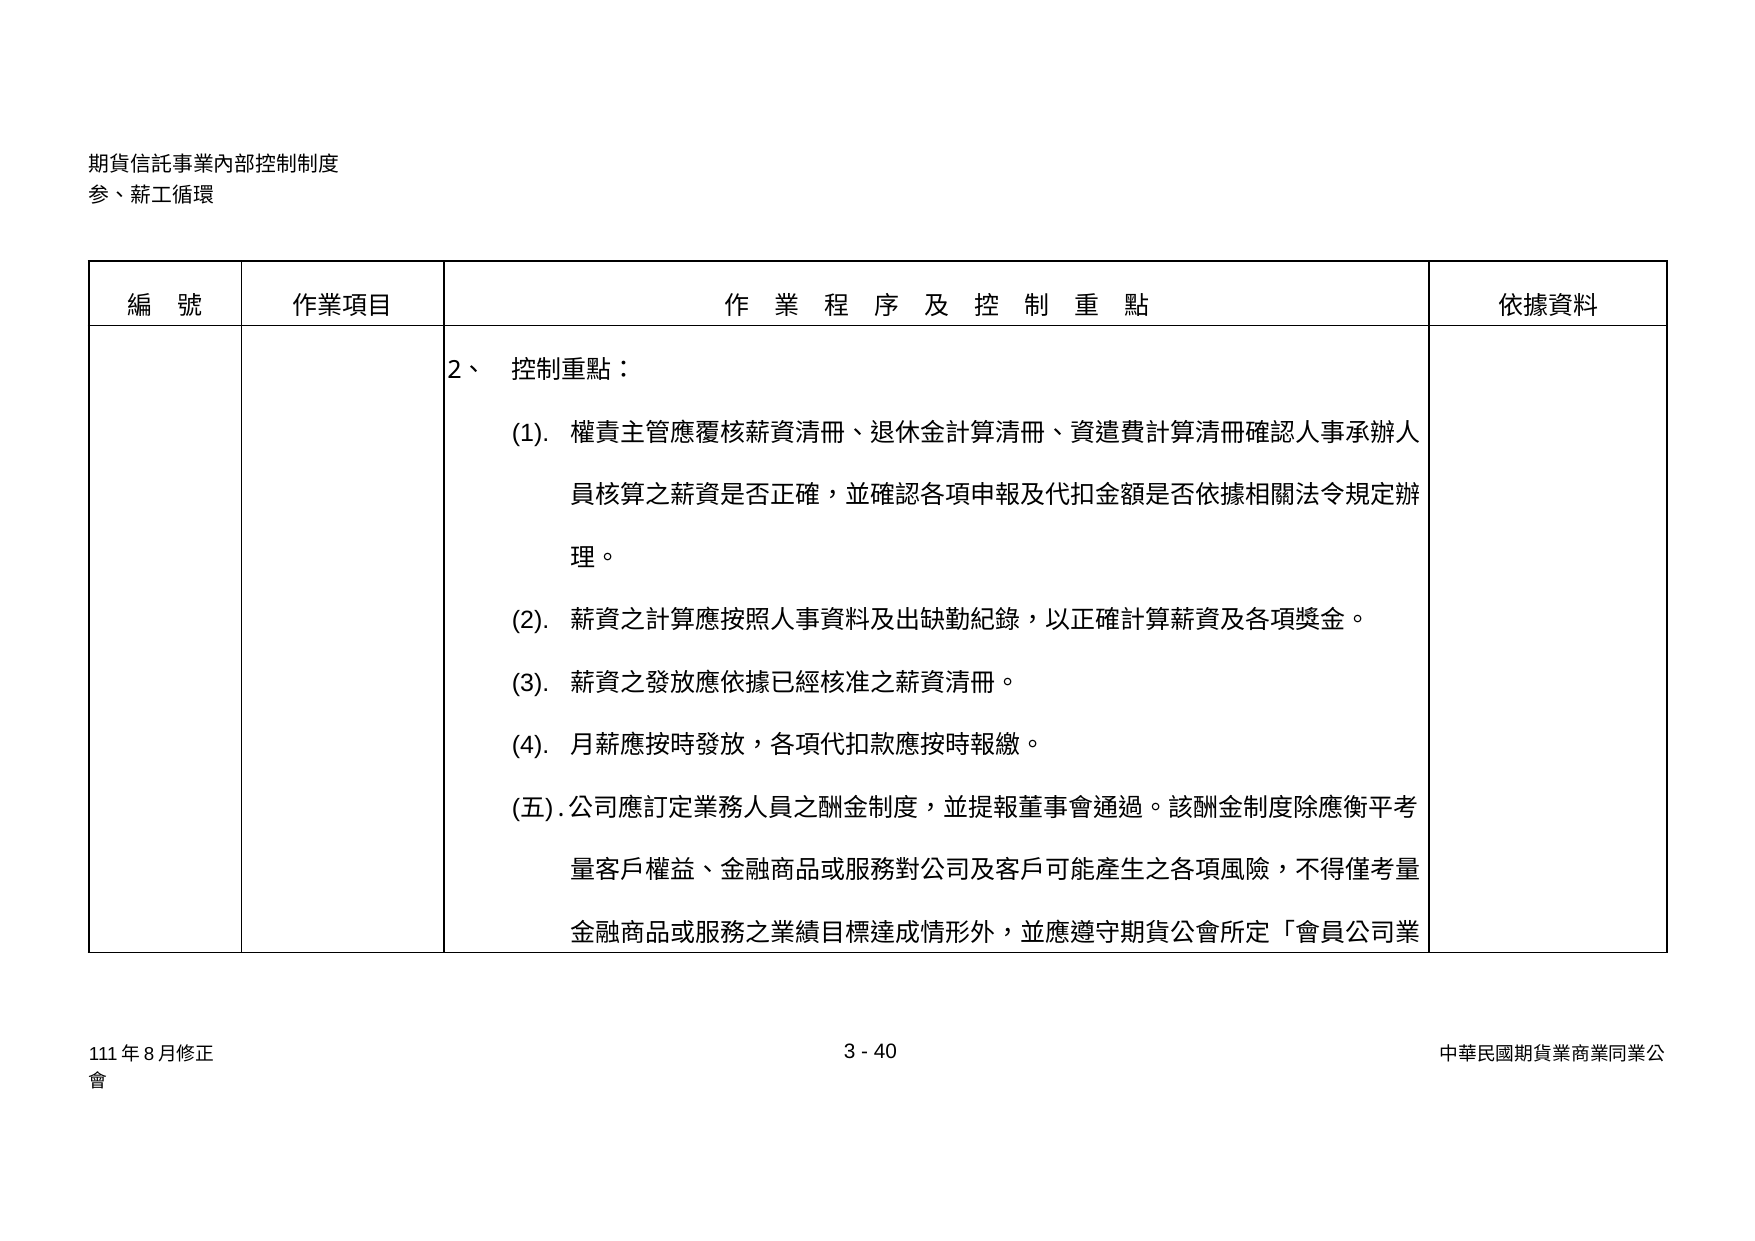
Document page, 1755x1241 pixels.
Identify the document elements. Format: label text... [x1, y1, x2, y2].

table_cell 法令規章： 公司自訂之員工管理辦法 所得稅法 勞工保險條例 全民健康保險法 勞動基準法 6.金融消費者保護法第11條之1 使用表單： 薪資清冊 退休金計算清冊 資遣費計算清冊 [1430, 326, 1666, 951]
table_cell [90, 326, 241, 951]
table_header 作 業 程 序 及 控 制 重 點 [445, 262, 1428, 325]
table_header 編 號 [90, 262, 241, 325]
table_header 依據資料 [1430, 262, 1666, 325]
table_cell [242, 326, 443, 951]
table_cell 作業程序： 依據公司自訂之員工管理辦法核算薪資、獎金、資遣費或退休金，並編製薪資清冊、資遣費計算清冊或退休金計算清冊。 請假作業：依公司自訂之員工管理辦法核算請假扣款金額。 考核、獎懲及升遷作業：依核定考績結果或公司自訂之管理辦法核算獎金。 離職、遷調、資遣及退休作業： (1)依公司自訂之管理辦法、勞動基準法及所得稅法之規定編製資遣費計算清冊及退休金計算清冊，並核發資遣費及退休金。 (2)訂有退休金辦法者，其退休金之帳務處理應依一般公認會計原則處理。 依據「所得稅法」、「勞工保險條例」及「全民健康保險法」計算代扣所得稅、勞保費及健保費。 (二).業務人員酬金作業： 1.公司應訂定業務人員之酬金制度，並提報董事會通過。該酬金制度除應衡平考量客戶權益、金融商品或服務對公司及客戶可能產生之各項風險，不得僅考量金融商品或服務之業績目標達成情形外，並應遵守期貨公會所定「會員公司業務人員酬金制度應遵行原則」之規定。 2.應注意業務人員是否依「CB-10100開戶及帳戶管理作業（含金融消費者保護之管理）」及「期貨服務事業辦理高齡客戶金融商品或服務適合度評估準則」規定，落實辦理充分瞭解客戶及基金風險等級分類，並符合適配原則。 3.應注意業務人員是否有引導或暗示客戶填列不實之「投資適性分析表」資料，致客戶申購與本身風險承受度不匹配之基金，並建立業務人員不當銷售之懲處機制。 4.應將業務人員辦理客戶適合度評估之妥適性及不當銷售行為等納入薪酬與考核項目，且不以構成投資糾紛為要件。 (三).「薪資清冊」經權責主管核定後將由會計單位登錄相關之會計帳務處理而相關薪資及獎金發放依據「採購及付款循環之付款作業」之規定辦理。 (四).銀行依據公司人事單位提供之碟片將薪資及獎金轉入員工帳戶。 (五).對載有員工相關薪資及獎金資料之文件傳遞與保管，應確保其安全性與保密性。 控制重點： 權責主管應覆核薪資清冊、退休金計算清冊、資遣費計算清冊確認人事承辦人員核算之薪資是否正確，並確認各項申報及代扣金額是否依據相關法令規定辦理。 薪資之計算應按照人事資料及出缺勤紀錄，以正確計算薪資及各項獎金。 薪資之發放應依據已經核准之薪資清冊。 月薪應按時發放，各項代扣款應按時報繳。 (五).公司應訂定業務人員之酬金制度，並提報董事會通過。該酬金制度除應衡平考量客戶權益、金融商品或服務對公司及客戶可能產生之各項風險，不得僅考量金融商品或服務之業績目標達成情形外，並應遵守期貨公會所定「會員公司業務人員酬金制度應遵行原則」之規定。 (六). 公司應將業務人員辦理客戶適合度評估之妥適性及不當銷售行為等(不以構成投資糾紛為要件)納入薪酬與考核項目，且依循業務人員不當銷售之懲處機制辦理。 (七). 訂有退休金辦法者，其退休金之帳務處理應依一般公認會計原則處理。 (八). 對載有員工相關薪資及獎金資料之文件傳遞與保管，應確保其安全性與保密性。 [445, 326, 1428, 951]
table_header 作業項目 [242, 262, 443, 325]
